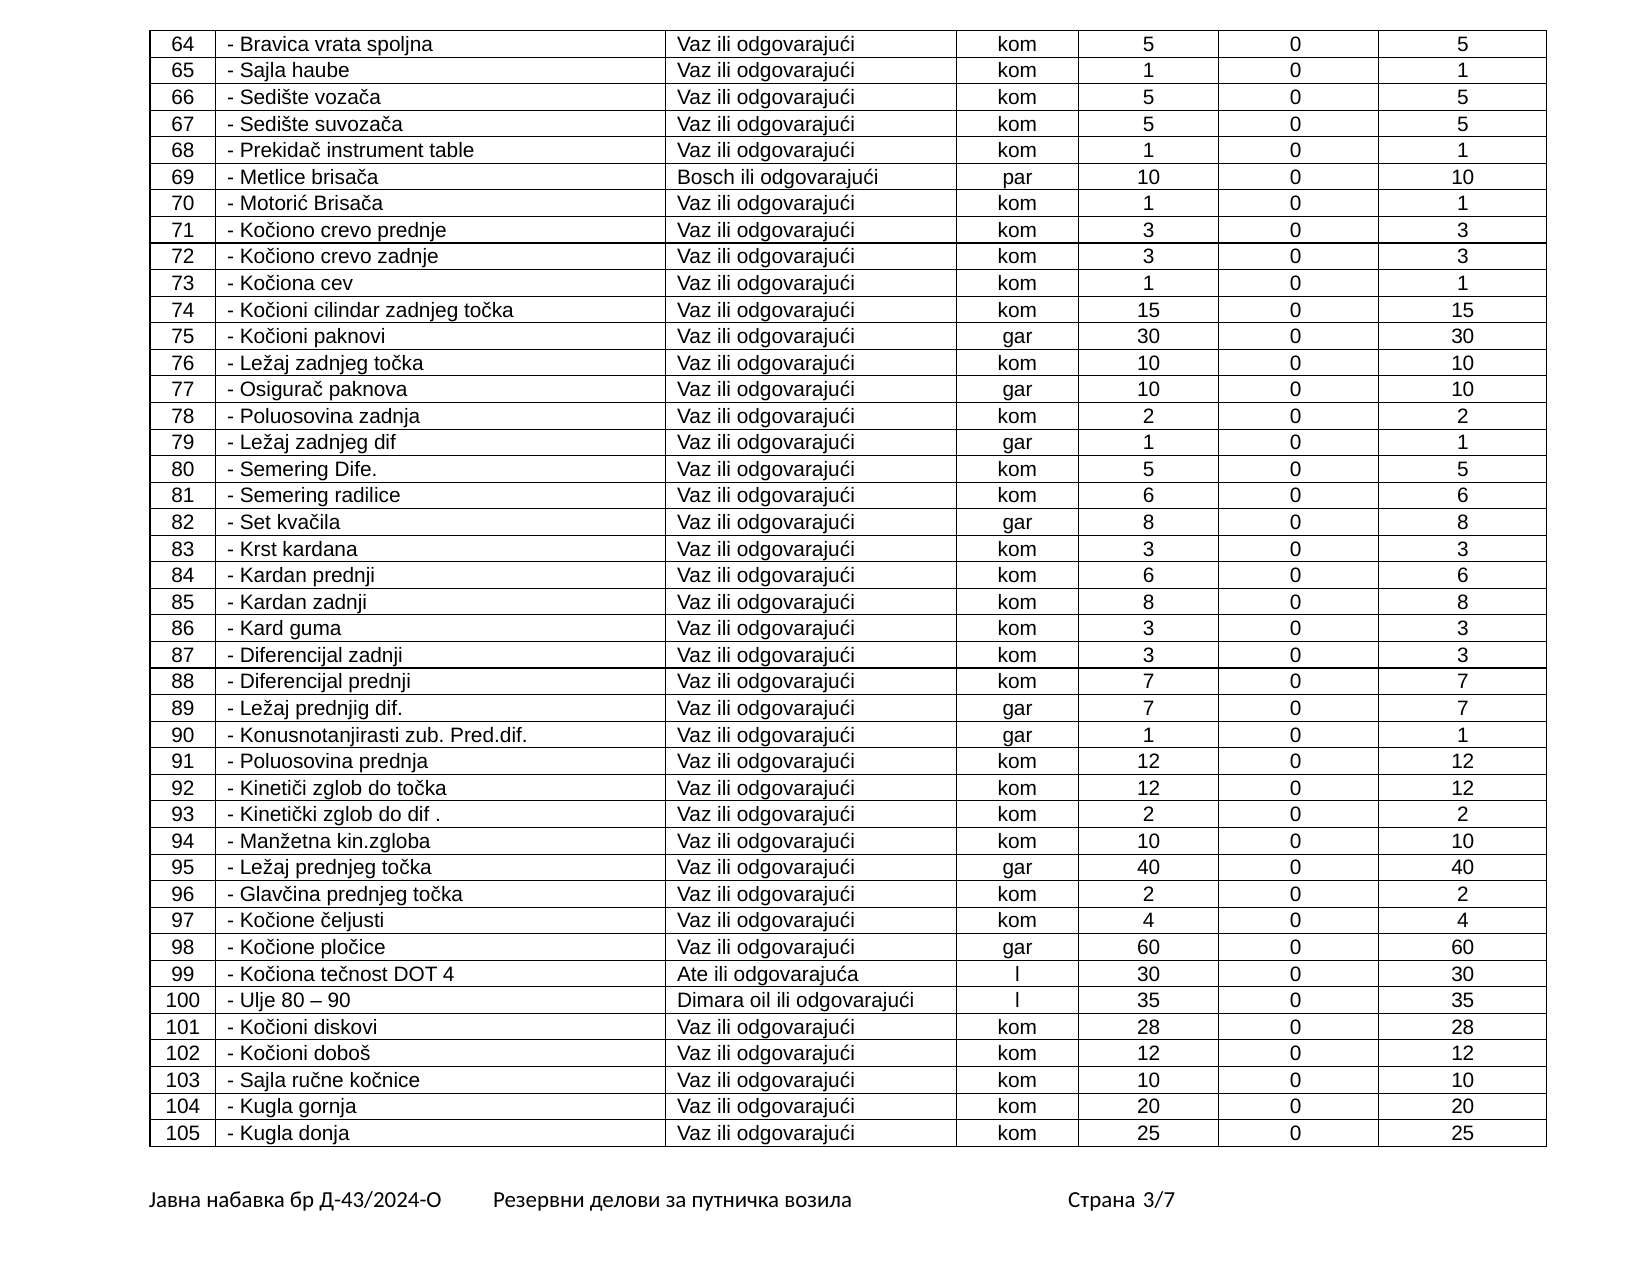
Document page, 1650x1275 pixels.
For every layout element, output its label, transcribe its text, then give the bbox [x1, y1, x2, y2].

table_cell 1 [1079, 58, 1218, 83]
table_cell 10 [1079, 828, 1218, 853]
table_cell kom [957, 536, 1078, 561]
table_cell 104 [151, 1094, 215, 1119]
table_cell kom [957, 456, 1078, 482]
table_cell l [957, 987, 1078, 1013]
table_cell gar [957, 430, 1078, 455]
table_cell Vaz ili odgovarajući [666, 297, 956, 322]
table_cell Ate ili odgovarajuća [666, 961, 956, 986]
table_cell 72 [151, 244, 215, 269]
table_cell gar [957, 323, 1078, 349]
table_cell - Kočiono crevo zadnje [216, 244, 665, 269]
table_cell 68 [151, 137, 215, 163]
table_cell 10 [1379, 350, 1546, 375]
table_cell - Poluosovina zadnja [216, 403, 665, 428]
table_cell - Sedište suvozača [216, 111, 665, 136]
table_cell Vaz ili odgovarajući [666, 190, 956, 216]
table_cell 3 [1379, 536, 1546, 561]
table_cell 76 [151, 350, 215, 375]
table_cell 2 [1379, 801, 1546, 827]
table_cell 28 [1379, 1014, 1546, 1039]
table_cell kom [957, 297, 1078, 322]
table_cell 3 [1379, 244, 1546, 269]
table_cell - Ležaj prednjeg točka [216, 855, 665, 880]
table_cell 0 [1219, 855, 1378, 880]
table_cell 5 [1379, 84, 1546, 110]
table_cell 10 [1079, 1067, 1218, 1092]
table_cell 0 [1219, 775, 1378, 800]
table_cell 7 [1379, 695, 1546, 721]
table_cell Vaz ili odgovarajući [666, 137, 956, 163]
table_cell 3 [1379, 615, 1546, 641]
table_cell 1 [1079, 722, 1218, 747]
table_cell 80 [151, 456, 215, 482]
table_cell - Kugla donja [216, 1120, 665, 1146]
table_cell 0 [1219, 536, 1378, 561]
table_cell 92 [151, 775, 215, 800]
table_cell 0 [1219, 270, 1378, 296]
table_cell - Konusnotanjirasti zub. Pred.dif. [216, 722, 665, 747]
table_cell 0 [1219, 722, 1378, 747]
table_cell Vaz ili odgovarajući [666, 722, 956, 747]
table_cell - Semering radilice [216, 483, 665, 508]
table_cell 12 [1079, 748, 1218, 774]
table_cell 0 [1219, 1120, 1378, 1146]
table_cell 3 [1079, 615, 1218, 641]
table_cell 15 [1079, 297, 1218, 322]
table_cell kom [957, 84, 1078, 110]
table_cell kom [957, 881, 1078, 907]
table_cell 84 [151, 562, 215, 588]
table_cell Vaz ili odgovarajući [666, 509, 956, 535]
table_cell 0 [1219, 695, 1378, 721]
table_cell 25 [1379, 1120, 1546, 1146]
table_cell Vaz ili odgovarajući [666, 456, 956, 482]
table_cell Vaz ili odgovarajući [666, 1067, 956, 1092]
table_cell Vaz ili odgovarajući [666, 775, 956, 800]
table_cell 91 [151, 748, 215, 774]
table_cell 0 [1219, 562, 1378, 588]
table_cell 30 [1079, 961, 1218, 986]
table_cell 4 [1079, 908, 1218, 933]
table_cell 1 [1079, 137, 1218, 163]
table_cell 4 [1379, 908, 1546, 933]
table_cell 12 [1379, 1040, 1546, 1066]
table_cell - Set kvačila [216, 509, 665, 535]
table_cell 85 [151, 589, 215, 614]
table_cell 6 [1079, 483, 1218, 508]
table_cell - Glavčina prednjeg točka [216, 881, 665, 907]
table_cell - Sajla haube [216, 58, 665, 83]
table_cell Vaz ili odgovarajući [666, 217, 956, 242]
table_cell 0 [1219, 828, 1378, 853]
table_cell 30 [1079, 323, 1218, 349]
table_cell Dimara oil ili odgovarajući [666, 987, 956, 1013]
table_cell 0 [1219, 669, 1378, 694]
table_cell kom [957, 58, 1078, 83]
table_cell 0 [1219, 934, 1378, 960]
table_cell Vaz ili odgovarajući [666, 642, 956, 667]
table_cell 2 [1079, 403, 1218, 428]
table_cell 0 [1219, 908, 1378, 933]
table_cell 30 [1379, 961, 1546, 986]
table_cell - Motorić Brisača [216, 190, 665, 216]
table_cell Vaz ili odgovarajući [666, 31, 956, 57]
table_cell - Kard guma [216, 615, 665, 641]
table_cell par [957, 164, 1078, 189]
table_cell 101 [151, 1014, 215, 1039]
table_cell - Ležaj zadnjeg točka [216, 350, 665, 375]
table_cell 105 [151, 1120, 215, 1146]
table_cell 0 [1219, 509, 1378, 535]
table_cell 0 [1219, 111, 1378, 136]
table_cell 20 [1379, 1094, 1546, 1119]
table_cell kom [957, 801, 1078, 827]
table_cell 98 [151, 934, 215, 960]
table_cell 1 [1379, 270, 1546, 296]
table_cell 0 [1219, 403, 1378, 428]
table_cell Vaz ili odgovarajući [666, 801, 956, 827]
table_cell Vaz ili odgovarajući [666, 562, 956, 588]
table_cell kom [957, 31, 1078, 57]
table_cell gar [957, 722, 1078, 747]
table_cell 60 [1079, 934, 1218, 960]
table_cell 35 [1379, 987, 1546, 1013]
table_cell - Sedište vozača [216, 84, 665, 110]
table_cell 0 [1219, 456, 1378, 482]
table_cell gar [957, 509, 1078, 535]
table_cell 67 [151, 111, 215, 136]
table_cell Vaz ili odgovarajući [666, 1120, 956, 1146]
table_cell 1 [1379, 430, 1546, 455]
table_cell 75 [151, 323, 215, 349]
table_cell 65 [151, 58, 215, 83]
table_cell 10 [1079, 350, 1218, 375]
table_cell - Kočioni diskovi [216, 1014, 665, 1039]
table_cell 10 [1079, 164, 1218, 189]
table_cell Vaz ili odgovarajući [666, 748, 956, 774]
table_cell Vaz ili odgovarajući [666, 84, 956, 110]
table_cell 28 [1079, 1014, 1218, 1039]
table_cell 0 [1219, 881, 1378, 907]
table_cell 3 [1079, 536, 1218, 561]
table_cell - Ležaj zadnjeg dif [216, 430, 665, 455]
table_cell gar [957, 695, 1078, 721]
table_cell Vaz ili odgovarajući [666, 615, 956, 641]
table_cell kom [957, 669, 1078, 694]
table_cell Vaz ili odgovarajući [666, 695, 956, 721]
table_cell 99 [151, 961, 215, 986]
table_cell 82 [151, 509, 215, 535]
table_cell 0 [1219, 376, 1378, 402]
table_cell kom [957, 615, 1078, 641]
table_cell 10 [1379, 164, 1546, 189]
table_cell Vaz ili odgovarajući [666, 881, 956, 907]
table_cell 94 [151, 828, 215, 853]
table_cell 1 [1379, 137, 1546, 163]
table_cell gar [957, 376, 1078, 402]
table_cell 0 [1219, 589, 1378, 614]
table_cell 1 [1379, 190, 1546, 216]
table_cell 77 [151, 376, 215, 402]
table_cell 5 [1079, 456, 1218, 482]
table_cell 30 [1379, 323, 1546, 349]
table_cell kom [957, 775, 1078, 800]
table_cell 5 [1379, 456, 1546, 482]
table_cell 0 [1219, 642, 1378, 667]
table_cell 0 [1219, 137, 1378, 163]
table_cell kom [957, 828, 1078, 853]
table_cell - Kardan zadnji [216, 589, 665, 614]
table_cell Vaz ili odgovarajući [666, 430, 956, 455]
table_cell 7 [1079, 669, 1218, 694]
table_cell 40 [1379, 855, 1546, 880]
table_cell 10 [1079, 376, 1218, 402]
table_cell - Kugla gornja [216, 1094, 665, 1119]
table_cell 71 [151, 217, 215, 242]
table_cell Vaz ili odgovarajući [666, 855, 956, 880]
table_cell 88 [151, 669, 215, 694]
table_cell - Kočiona tečnost DOT 4 [216, 961, 665, 986]
table_cell 103 [151, 1067, 215, 1092]
table_cell 2 [1079, 801, 1218, 827]
table_cell - Osigurač paknova [216, 376, 665, 402]
table_cell 1 [1079, 270, 1218, 296]
table_cell gar [957, 934, 1078, 960]
table_cell Vaz ili odgovarajući [666, 350, 956, 375]
table_cell 3 [1079, 217, 1218, 242]
table_cell 0 [1219, 748, 1378, 774]
table_cell 102 [151, 1040, 215, 1066]
table_cell 6 [1079, 562, 1218, 588]
table_cell 79 [151, 430, 215, 455]
table_cell - Kočioni doboš [216, 1040, 665, 1066]
table_cell 10 [1379, 828, 1546, 853]
table_cell 3 [1079, 244, 1218, 269]
table_cell 0 [1219, 801, 1378, 827]
table_cell 6 [1379, 562, 1546, 588]
table_cell - Diferencijal prednji [216, 669, 665, 694]
table_cell 3 [1379, 642, 1546, 667]
table_cell 10 [1379, 376, 1546, 402]
table_cell 87 [151, 642, 215, 667]
table_cell kom [957, 589, 1078, 614]
table_cell Vaz ili odgovarajući [666, 1014, 956, 1039]
table_cell Vaz ili odgovarajući [666, 111, 956, 136]
table_cell 0 [1219, 244, 1378, 269]
table_cell Vaz ili odgovarajući [666, 58, 956, 83]
table_cell - Diferencijal zadnji [216, 642, 665, 667]
table_cell 0 [1219, 190, 1378, 216]
table_cell Vaz ili odgovarajući [666, 323, 956, 349]
table_cell kom [957, 748, 1078, 774]
table_cell 8 [1079, 589, 1218, 614]
table_cell - Manžetna kin.zgloba [216, 828, 665, 853]
table_cell 100 [151, 987, 215, 1013]
table_cell 96 [151, 881, 215, 907]
table_cell 69 [151, 164, 215, 189]
table_cell 15 [1379, 297, 1546, 322]
table_cell 2 [1079, 881, 1218, 907]
table_cell - Prekidač instrument table [216, 137, 665, 163]
table_cell 0 [1219, 164, 1378, 189]
table_cell Vaz ili odgovarajući [666, 828, 956, 853]
table_cell - Metlice brisača [216, 164, 665, 189]
table_cell - Krst kardana [216, 536, 665, 561]
table_cell 0 [1219, 1014, 1378, 1039]
table_cell 2 [1379, 881, 1546, 907]
table_cell - Kočiona cev [216, 270, 665, 296]
table_cell kom [957, 217, 1078, 242]
table_cell 3 [1079, 642, 1218, 667]
table_cell 5 [1379, 31, 1546, 57]
table_cell 0 [1219, 987, 1378, 1013]
table_cell 8 [1079, 509, 1218, 535]
table_cell - Poluosovina prednja [216, 748, 665, 774]
table_cell 3 [1379, 217, 1546, 242]
table_cell 35 [1079, 987, 1218, 1013]
table_cell kom [957, 483, 1078, 508]
table_cell 7 [1079, 695, 1218, 721]
table_cell Vaz ili odgovarajući [666, 376, 956, 402]
table_cell 10 [1379, 1067, 1546, 1092]
table_cell 81 [151, 483, 215, 508]
table_cell 5 [1079, 111, 1218, 136]
table_cell 70 [151, 190, 215, 216]
table_cell Vaz ili odgovarajući [666, 908, 956, 933]
table_cell 1 [1379, 58, 1546, 83]
table_cell 74 [151, 297, 215, 322]
table_cell - Bravica vrata spoljna [216, 31, 665, 57]
table_cell 0 [1219, 58, 1378, 83]
table_cell 8 [1379, 589, 1546, 614]
table_cell 7 [1379, 669, 1546, 694]
table_cell kom [957, 642, 1078, 667]
table_cell kom [957, 562, 1078, 588]
table_cell - Semering Dife. [216, 456, 665, 482]
table_cell 0 [1219, 430, 1378, 455]
table_cell 66 [151, 84, 215, 110]
table_cell kom [957, 1094, 1078, 1119]
table_cell kom [957, 1067, 1078, 1092]
table_cell 73 [151, 270, 215, 296]
table_cell - Kočiono crevo prednje [216, 217, 665, 242]
table_cell Vaz ili odgovarajući [666, 483, 956, 508]
table_cell 1 [1379, 722, 1546, 747]
table_cell 1 [1079, 190, 1218, 216]
table_cell 2 [1379, 403, 1546, 428]
table_cell Vaz ili odgovarajući [666, 1040, 956, 1066]
table_cell kom [957, 908, 1078, 933]
table_cell Vaz ili odgovarajući [666, 403, 956, 428]
table_cell kom [957, 111, 1078, 136]
table_cell 78 [151, 403, 215, 428]
table_cell 0 [1219, 615, 1378, 641]
table_cell 20 [1079, 1094, 1218, 1119]
table_cell kom [957, 1014, 1078, 1039]
table_cell Vaz ili odgovarajući [666, 1094, 956, 1119]
table_cell 0 [1219, 217, 1378, 242]
table_cell Vaz ili odgovarajući [666, 589, 956, 614]
table_cell kom [957, 244, 1078, 269]
table_cell kom [957, 1040, 1078, 1066]
table_cell 8 [1379, 509, 1546, 535]
table_cell 0 [1219, 31, 1378, 57]
table_cell Vaz ili odgovarajući [666, 244, 956, 269]
table_cell 5 [1079, 84, 1218, 110]
table_cell - Kinetički zglob do dif . [216, 801, 665, 827]
table_cell 12 [1079, 1040, 1218, 1066]
table_cell 0 [1219, 961, 1378, 986]
table_cell 40 [1079, 855, 1218, 880]
table_cell kom [957, 270, 1078, 296]
table_cell 0 [1219, 350, 1378, 375]
table_cell 86 [151, 615, 215, 641]
table_cell Vaz ili odgovarajući [666, 669, 956, 694]
table_cell Bosch ili odgovarajući [666, 164, 956, 189]
table_cell Vaz ili odgovarajući [666, 934, 956, 960]
table_cell gar [957, 855, 1078, 880]
table_cell Vaz ili odgovarajući [666, 536, 956, 561]
table_cell 0 [1219, 1040, 1378, 1066]
table_cell 12 [1379, 775, 1546, 800]
table_cell 95 [151, 855, 215, 880]
table_cell 0 [1219, 1067, 1378, 1092]
table_cell 64 [151, 31, 215, 57]
table_cell kom [957, 350, 1078, 375]
table_cell 1 [1079, 430, 1218, 455]
table_cell 0 [1219, 1094, 1378, 1119]
table_cell kom [957, 137, 1078, 163]
table_cell 0 [1219, 323, 1378, 349]
table_cell - Kardan prednji [216, 562, 665, 588]
table_cell 0 [1219, 297, 1378, 322]
table_cell 93 [151, 801, 215, 827]
table_cell l [957, 961, 1078, 986]
table_cell 89 [151, 695, 215, 721]
table_cell 0 [1219, 483, 1378, 508]
table_cell - Ulje 80 – 90 [216, 987, 665, 1013]
table_cell 90 [151, 722, 215, 747]
table_cell 6 [1379, 483, 1546, 508]
table_cell - Kočioni paknovi [216, 323, 665, 349]
table_cell - Kočione pločice [216, 934, 665, 960]
table_cell 12 [1079, 775, 1218, 800]
table_cell - Sajla ručne kočnice [216, 1067, 665, 1092]
table_cell - Kočione čeljusti [216, 908, 665, 933]
table_cell - Kinetiči zglob do točka [216, 775, 665, 800]
table_cell 83 [151, 536, 215, 561]
table_cell kom [957, 1120, 1078, 1146]
table_cell - Kočioni cilindar zadnjeg točka [216, 297, 665, 322]
table_cell kom [957, 190, 1078, 216]
table_cell 97 [151, 908, 215, 933]
table_cell 0 [1219, 84, 1378, 110]
table_cell 5 [1379, 111, 1546, 136]
table_cell 5 [1079, 31, 1218, 57]
table_cell 12 [1379, 748, 1546, 774]
table_cell Vaz ili odgovarajući [666, 270, 956, 296]
table_cell 25 [1079, 1120, 1218, 1146]
table_cell 60 [1379, 934, 1546, 960]
table_cell - Ležaj prednjig dif. [216, 695, 665, 721]
table_cell kom [957, 403, 1078, 428]
